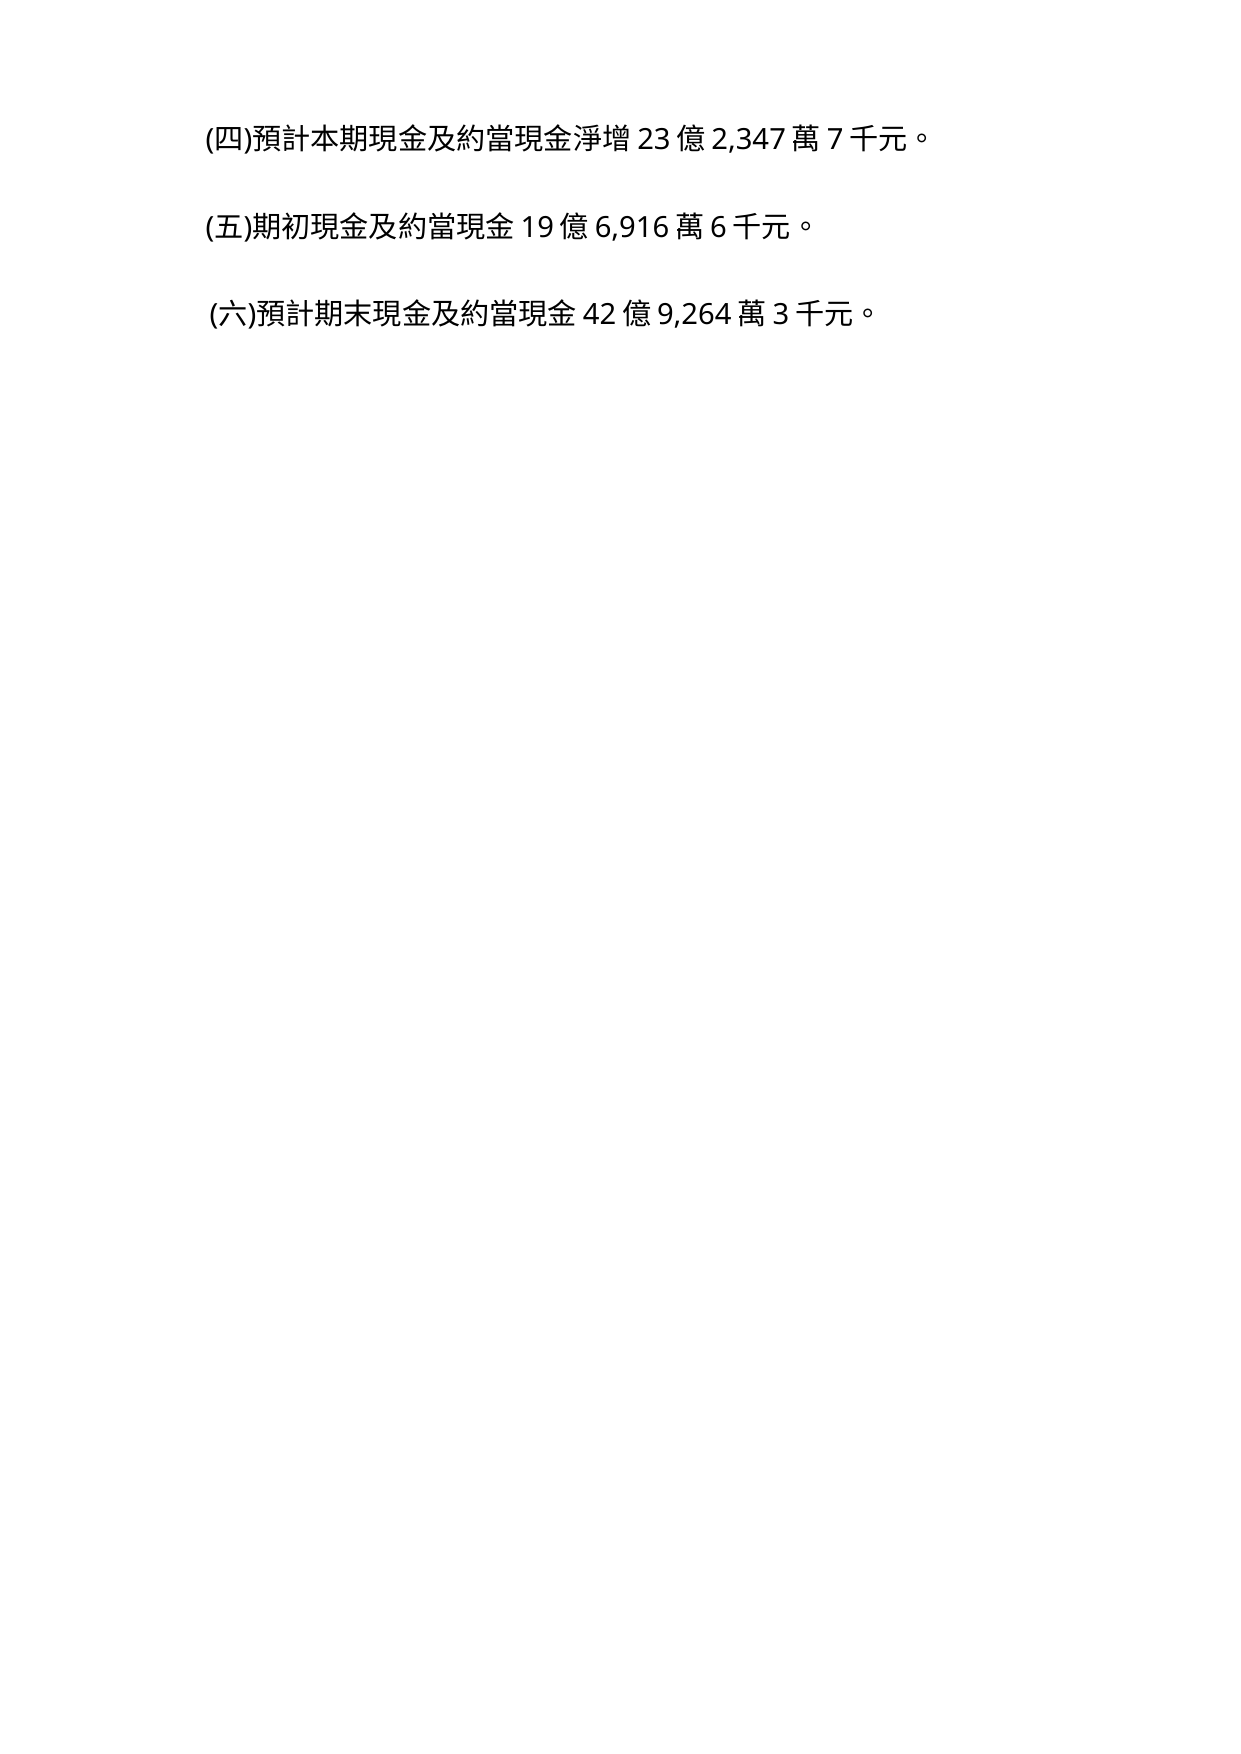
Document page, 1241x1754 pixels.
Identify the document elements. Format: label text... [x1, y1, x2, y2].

text (六)預計期末現金及約當現金42億9,264萬3千元。 [209, 274, 1146, 349]
text (四)預計本期現金及約當現金淨增23億2,347萬7千元。 [89, 99, 1146, 174]
text (五)期初現金及約當現金19億6,916萬6千元。 [89, 187, 1146, 262]
